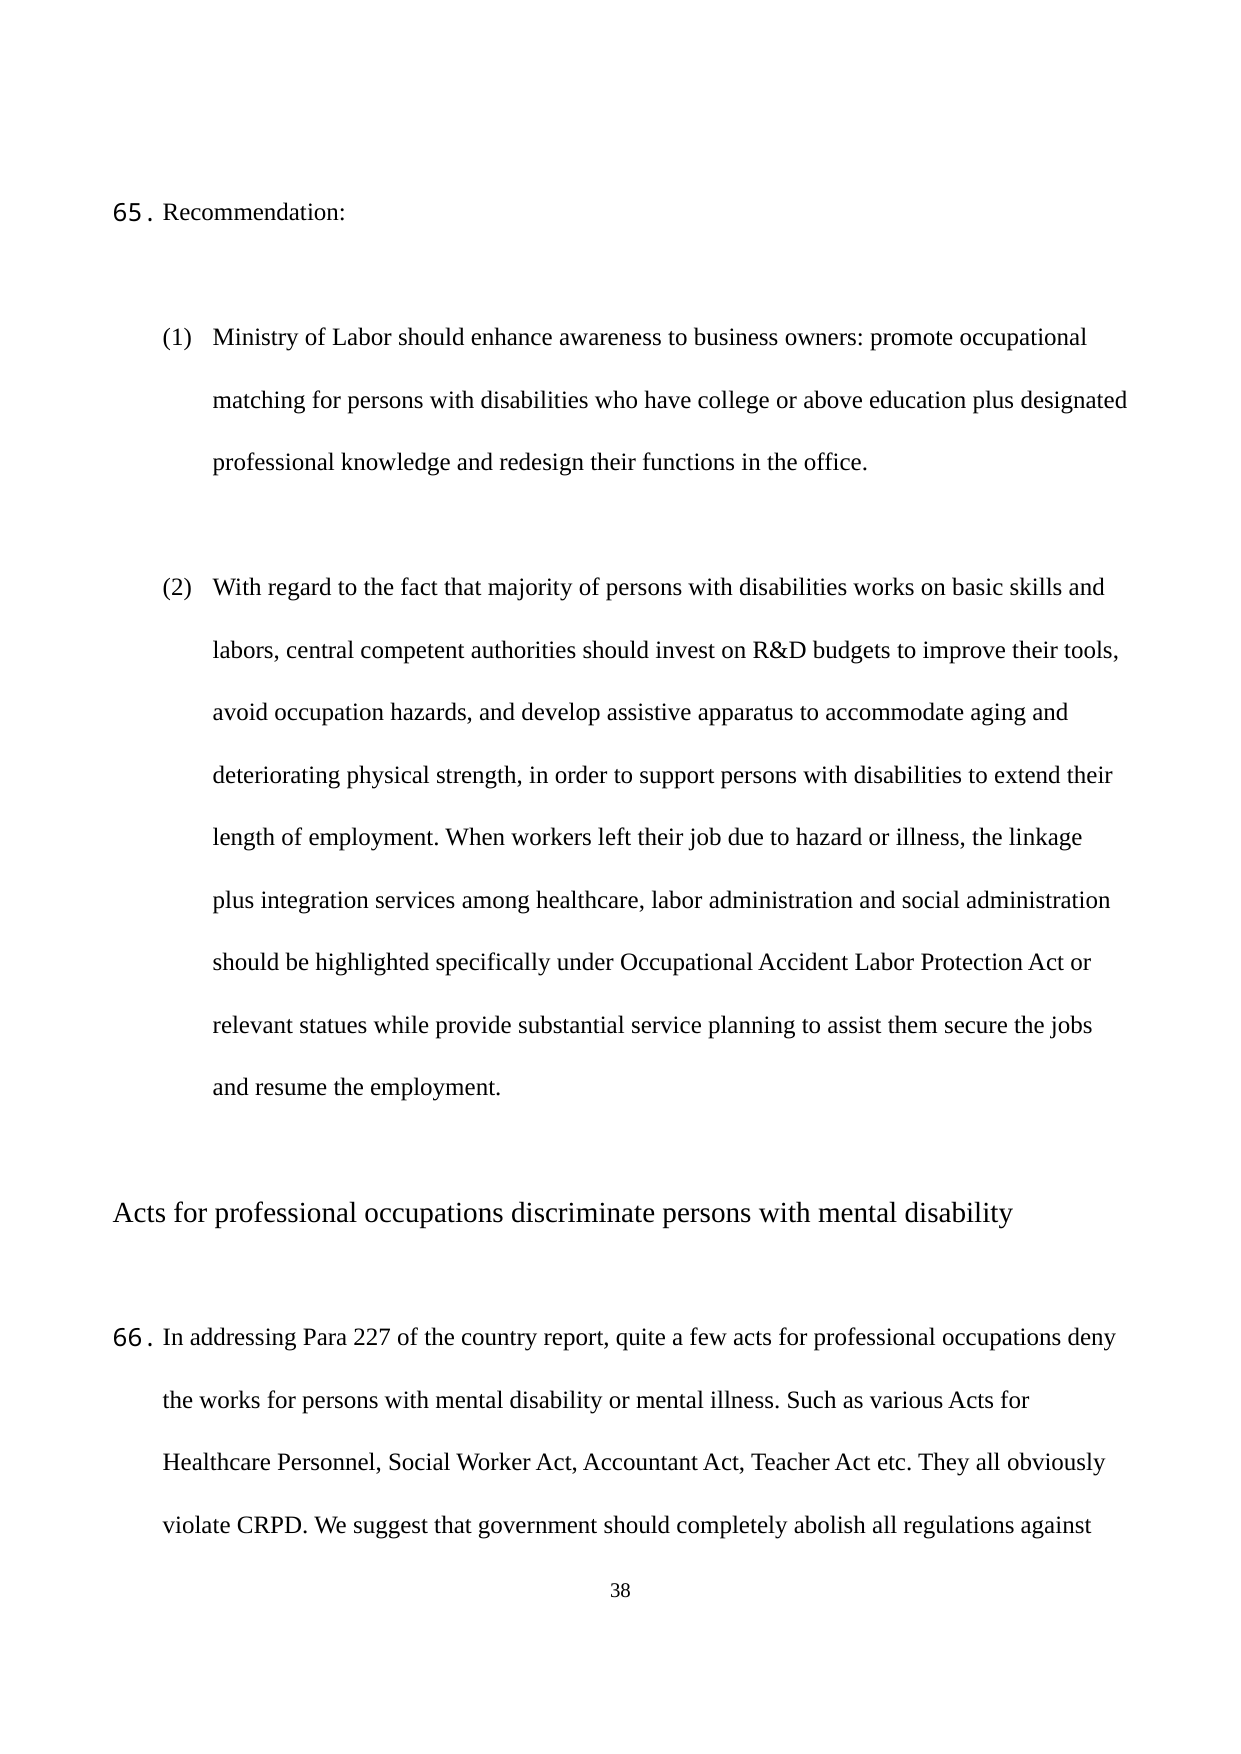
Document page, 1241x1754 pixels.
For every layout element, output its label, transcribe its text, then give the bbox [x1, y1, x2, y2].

list Ministry of Labor should enhance awareness to business owners: promote occupational matching for persons with disabilities who have college or above education plus designated professional knowledge and redesign their functions in the office. [162, 295, 1128, 482]
list Recommendation: [112, 170, 1128, 232]
subtitle Acts for professional occupations discriminate persons with mental disability [112, 1170, 1128, 1232]
list With regard to the fact that majority of persons with disabilities works on basic skills and labors, central competent authorities should invest on R&D budgets to improve their tools, avoid occupation hazards, and develop assistive apparatus to accommodate aging and deteriorating physical strength, in order to support persons with disabilities to extend their length of employment. When workers left their job due to hazard or illness, the linkage plus integration services among healthcare, labor administration and social administration should be highlighted specifically under Occupational Accident Labor Protection Act or relevant statues while provide substantial service planning to assist them secure the jobs and resume the employment. [162, 545, 1128, 1107]
list In addressing Para 227 of the country report, quite a few acts for professional occupations deny the works for persons with mental disability or mental illness. Such as various Acts for Healthcare Personnel, Social Worker Act, Accountant Act, Teacher Act etc. They all obviously violate CRPD. We suggest that government should completely abolish all regulations against [112, 1295, 1128, 1545]
